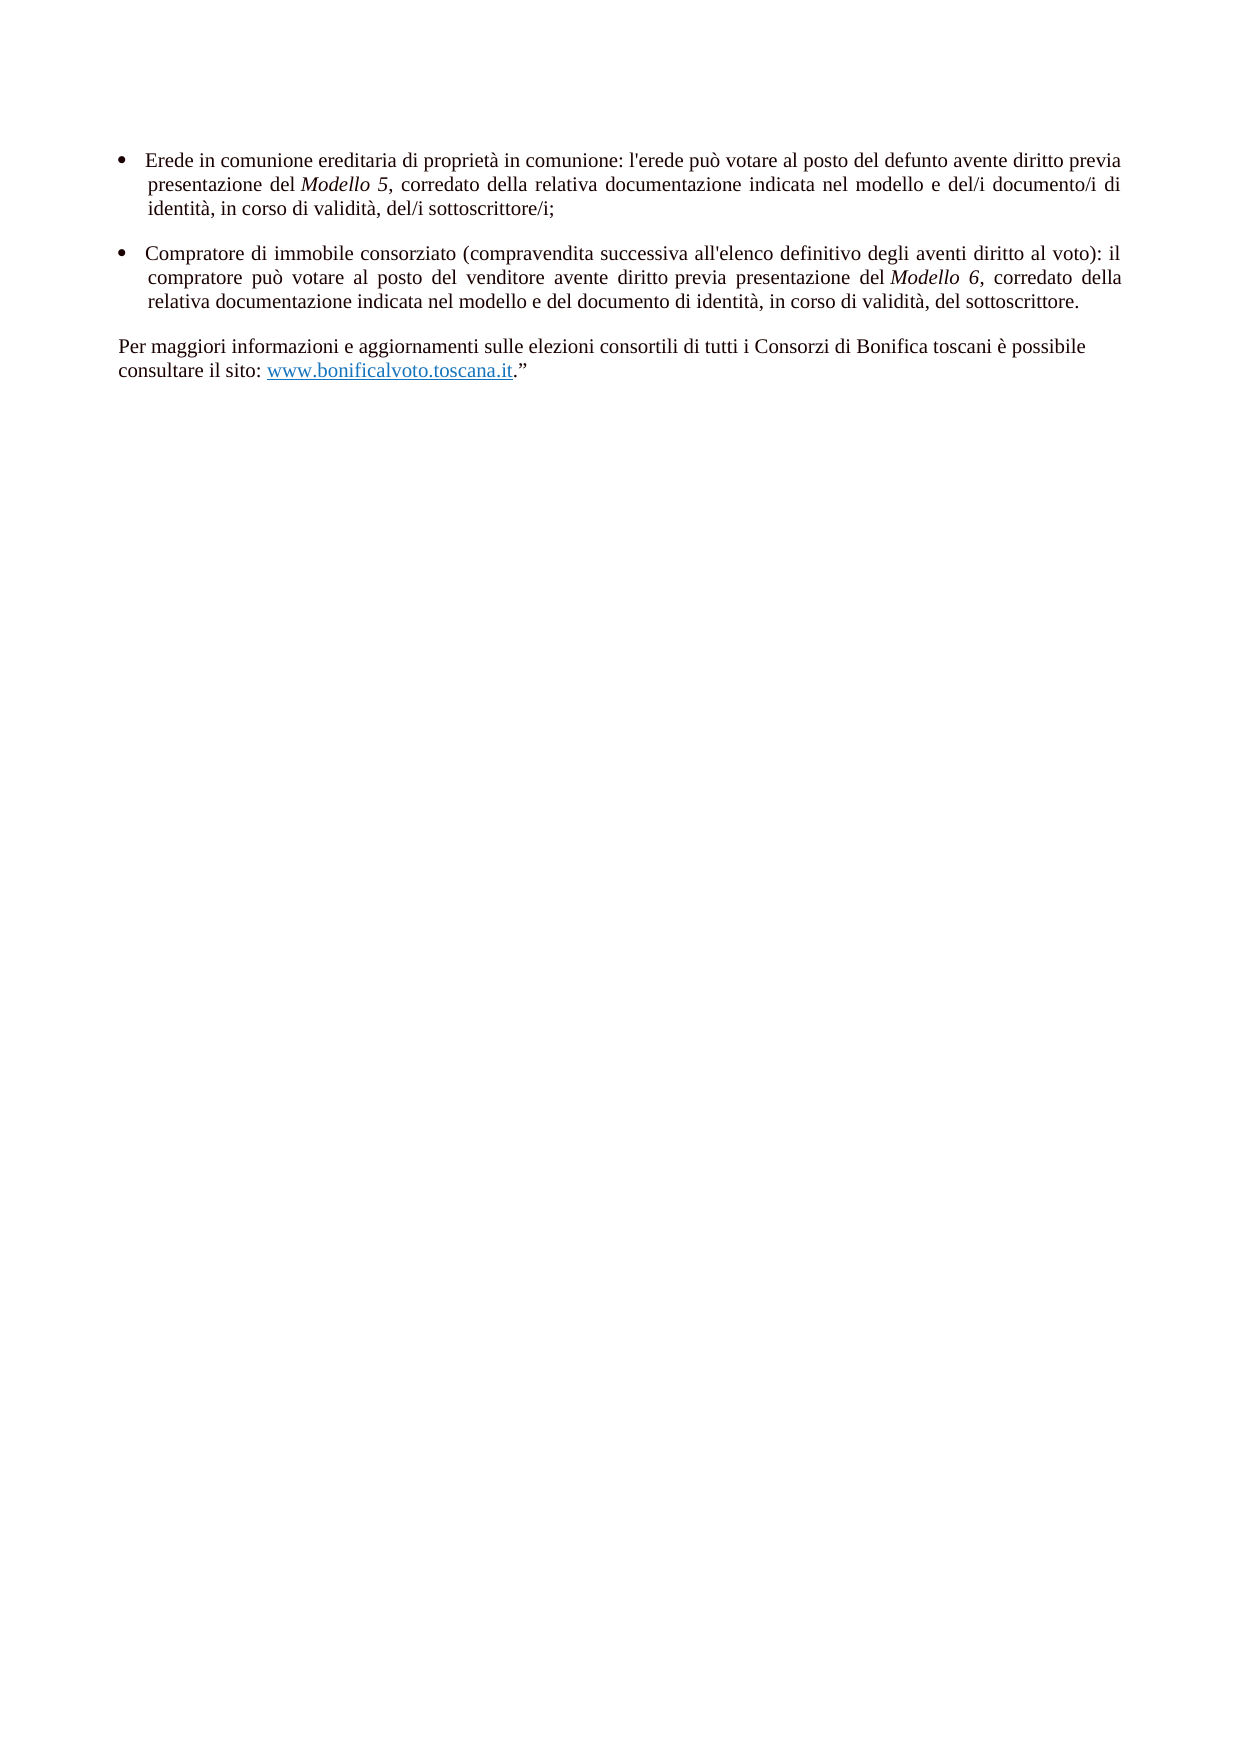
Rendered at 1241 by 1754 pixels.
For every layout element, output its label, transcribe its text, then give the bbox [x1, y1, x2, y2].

text Per maggiori informazioni e aggiornamenti sulle elezioni consortili di tutti i Consorzi di Bonifica toscani è possibile consultare il sito: www.bonificalvoto.toscana.it.” [118, 334, 1122, 382]
text  Compratore di immobile consorziato (compravendita successiva all'elenco definitivo degli aventi diritto al voto): il compratore può votare al posto del venditore avente diritto previa presentazione del Modello 6, corredato della relativa documentazione indicata nel modello e del documento di identità, in corso di validità, del sottoscrittore. [118, 241, 1122, 313]
text  Erede in comunione ereditaria di proprietà in comunione: l'erede può votare al posto del defunto avente diritto previa presentazione del Modello 5, corredato della relativa documentazione indicata nel modello e del/i documento/i di identità, in corso di validità, del/i sottoscrittore/i; [118, 148, 1122, 220]
